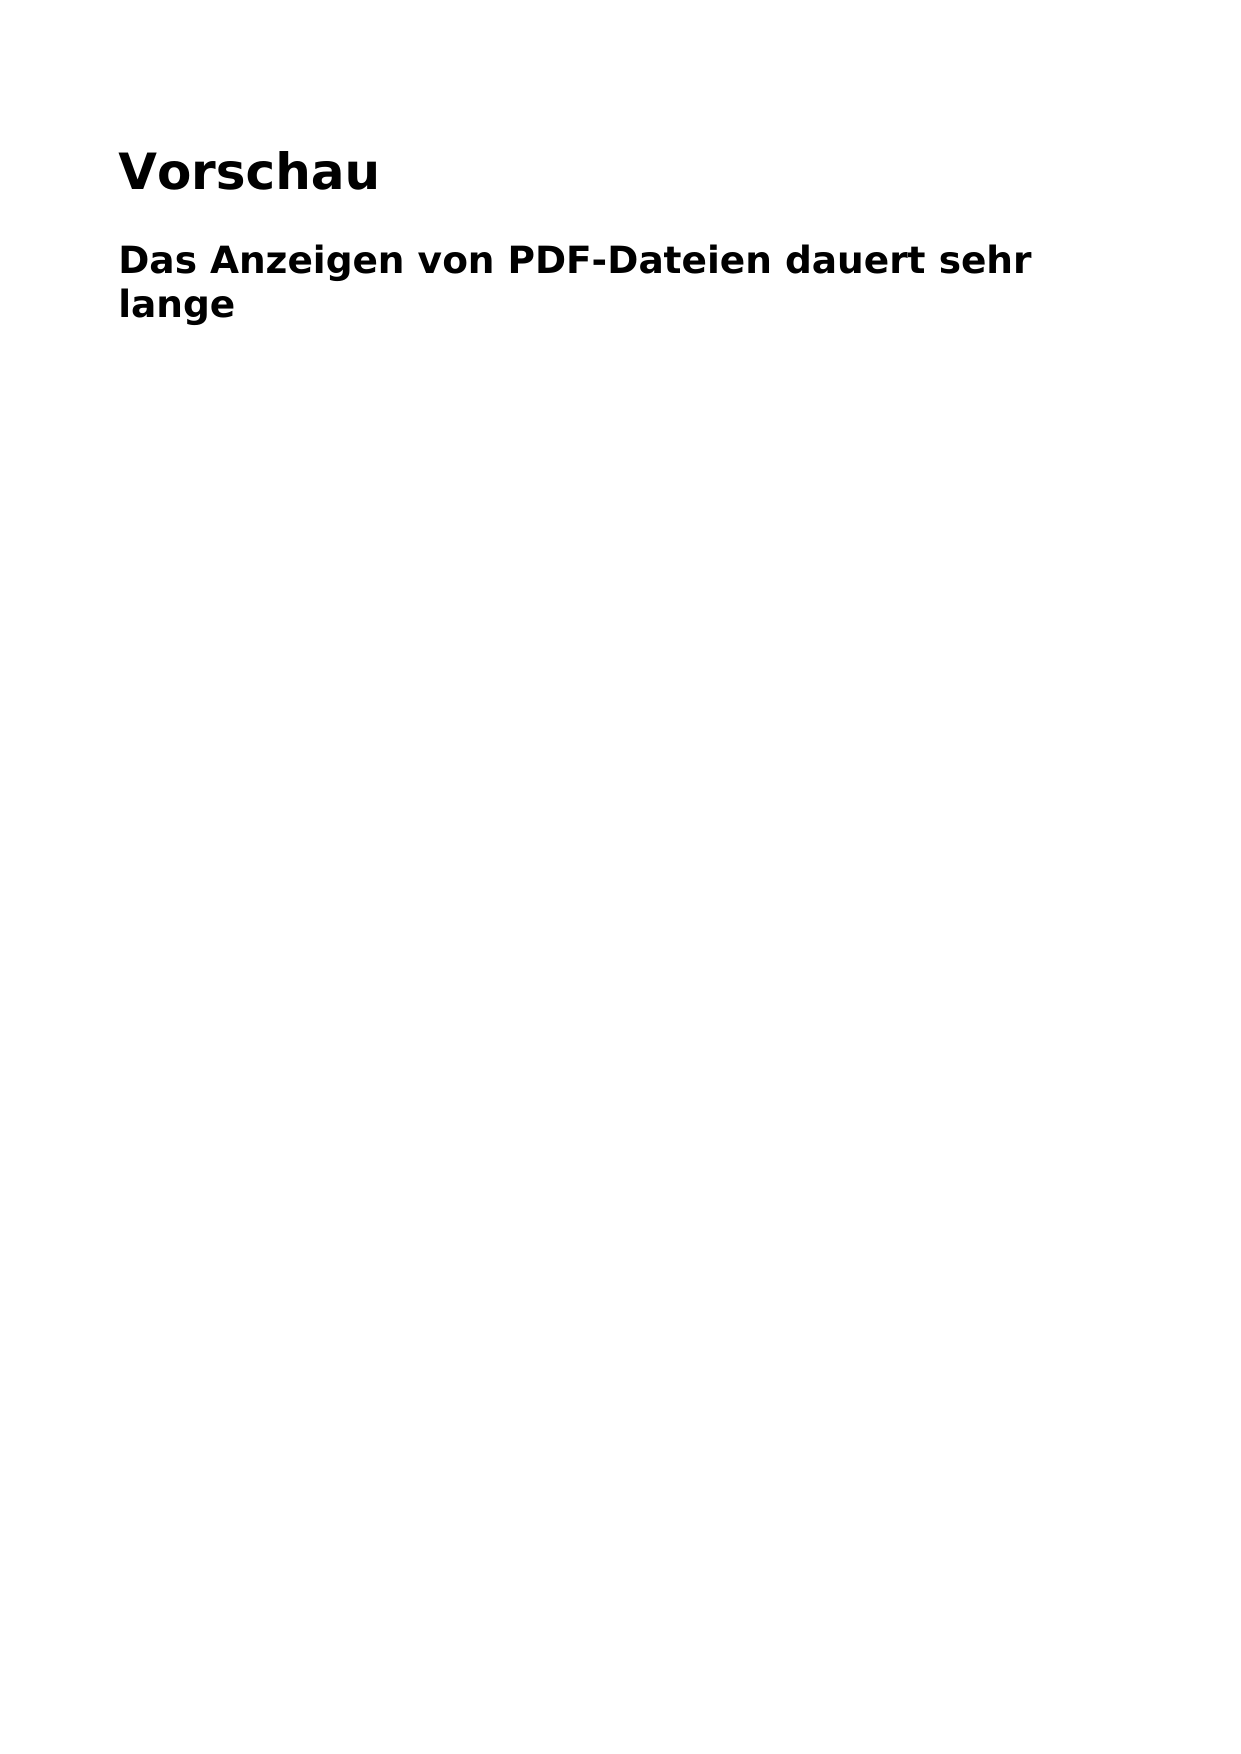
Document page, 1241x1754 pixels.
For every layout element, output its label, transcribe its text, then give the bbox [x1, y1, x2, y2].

subtitle Vorschau [118, 143, 1122, 201]
subtitle Das Anzeigen von PDF-Dateien dauert sehr lange [118, 239, 1122, 326]
